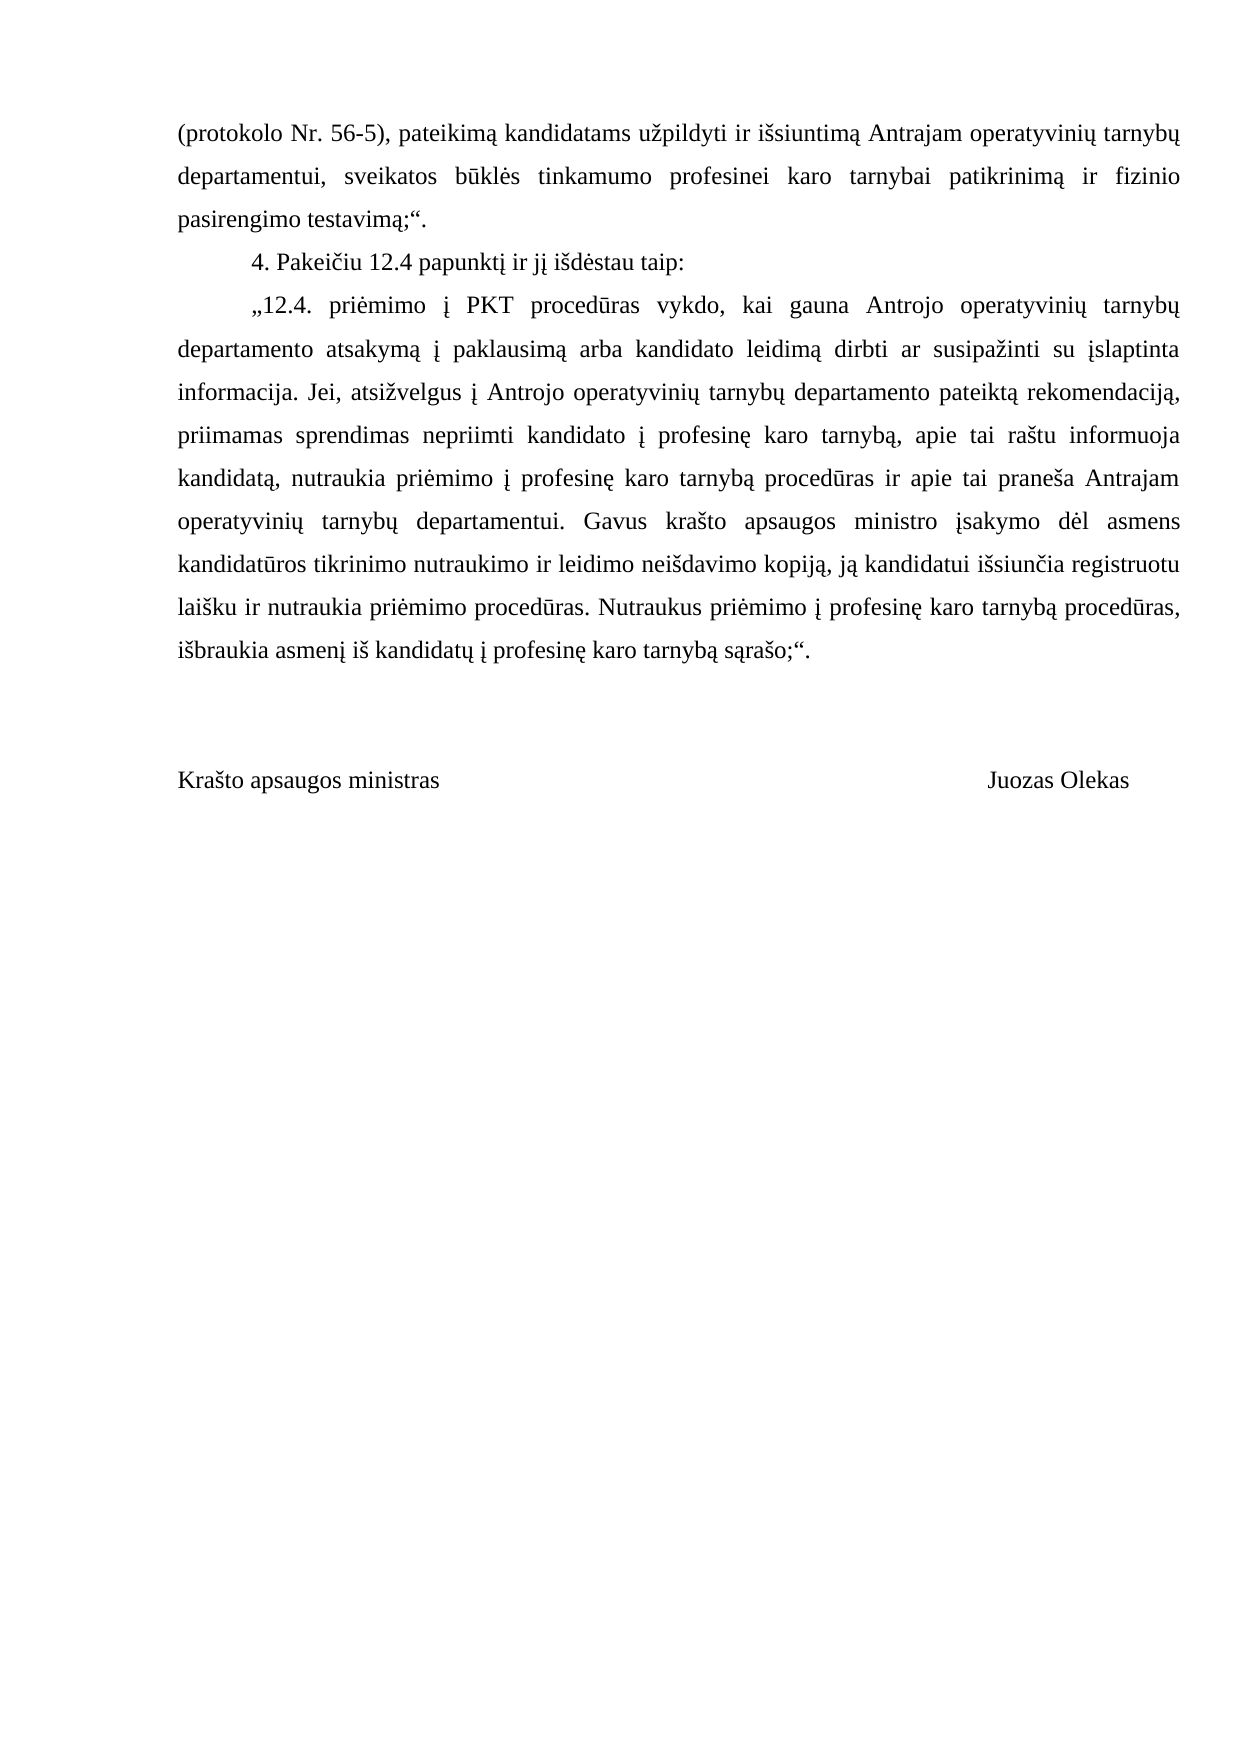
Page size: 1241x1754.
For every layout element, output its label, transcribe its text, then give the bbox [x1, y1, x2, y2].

text „12.4. priėmimo į PKT procedūras vykdo, kai gauna Antrojo operatyvinių tarnybų departamento atsakymą į paklausimą arba kandidato leidimą dirbti ar susipažinti su įslaptinta informacija. Jei, atsižvelgus į Antrojo operatyvinių tarnybų departamento pateiktą rekomendaciją, priimamas sprendimas nepriimti kandidato į profesinę karo tarnybą, apie tai raštu informuoja kandidatą, nutraukia priėmimo į profesinę karo tarnybą procedūras ir apie tai praneša Antrajam operatyvinių tarnybų departamentui. Gavus krašto apsaugos ministro įsakymo dėl asmens kandidatūros tikrinimo nutraukimo ir leidimo neišdavimo kopiją, ją kandidatui išsiunčia registruotu laišku ir nutraukia priėmimo procedūras. Nutraukus priėmimo į profesinę karo tarnybą procedūras, išbraukia asmenį iš kandidatų į profesinę karo tarnybą sąrašo;“. [177, 291, 1181, 664]
text (protokolo Nr. 56-5), pateikimą kandidatams užpildyti ir išsiuntimą Antrajam operatyvinių tarnybų departamentui, sveikatos būklės tinkamumo profesinei karo tarnybai patikrinimą ir fizinio pasirengimo testavimą;“. [177, 118, 1181, 233]
text Krašto apsaugos ministras Juozas Olekas [177, 765, 1181, 794]
text 4. Pakeičiu 12.4 papunktį ir jį išdėstau taip: [251, 247, 1181, 276]
